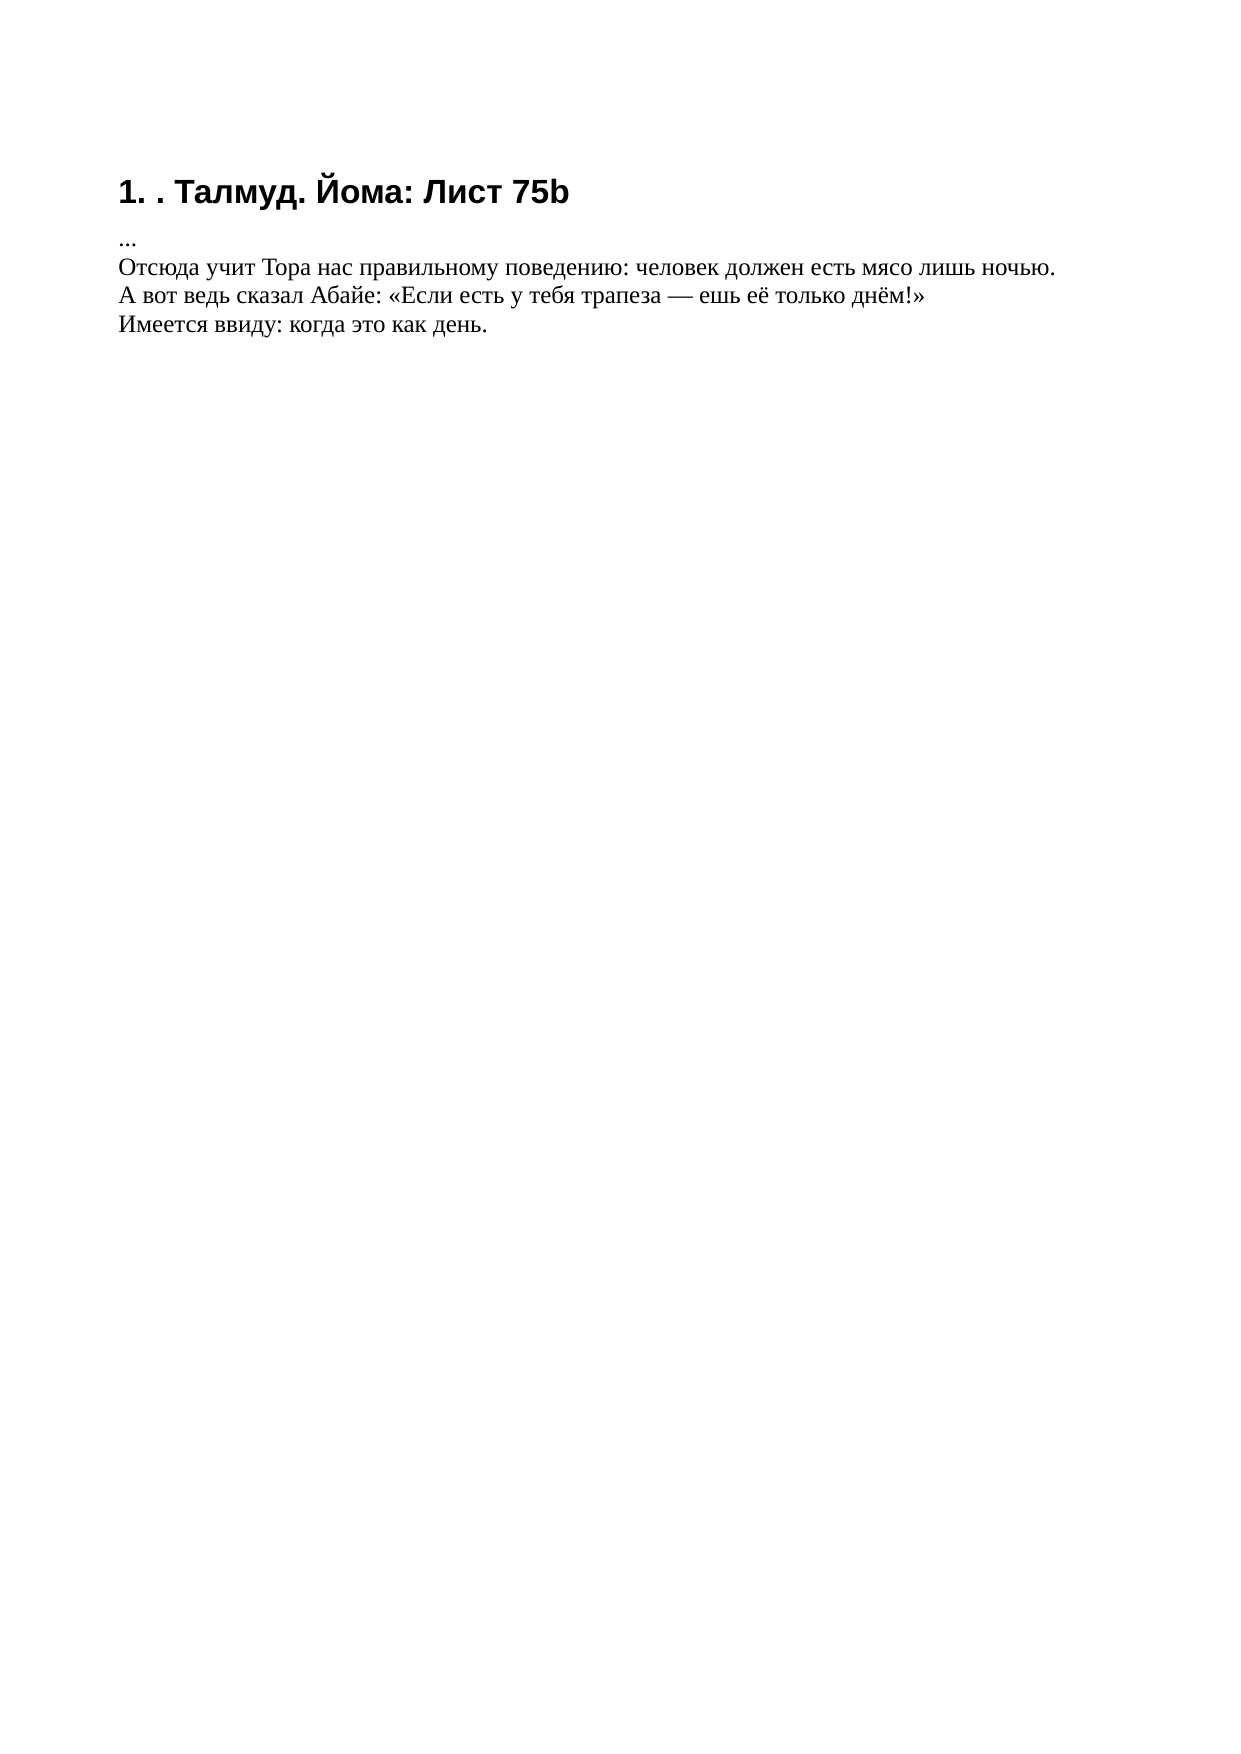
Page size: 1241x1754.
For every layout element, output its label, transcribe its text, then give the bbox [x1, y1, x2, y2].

text Отсюда учит Тора нас правильному поведению: человек должен есть мясо лишь ночью. [118, 204, 1122, 233]
text А вот ведь сказал Абайе: «Если есть у тебя трапеза — ешь её только днём!» [118, 233, 1122, 262]
text ... [118, 176, 1122, 204]
subtitle . Талмуд. Йома: Лист 75b [118, 147, 1122, 176]
text Имеется ввиду: когда это как день. [118, 262, 1122, 291]
